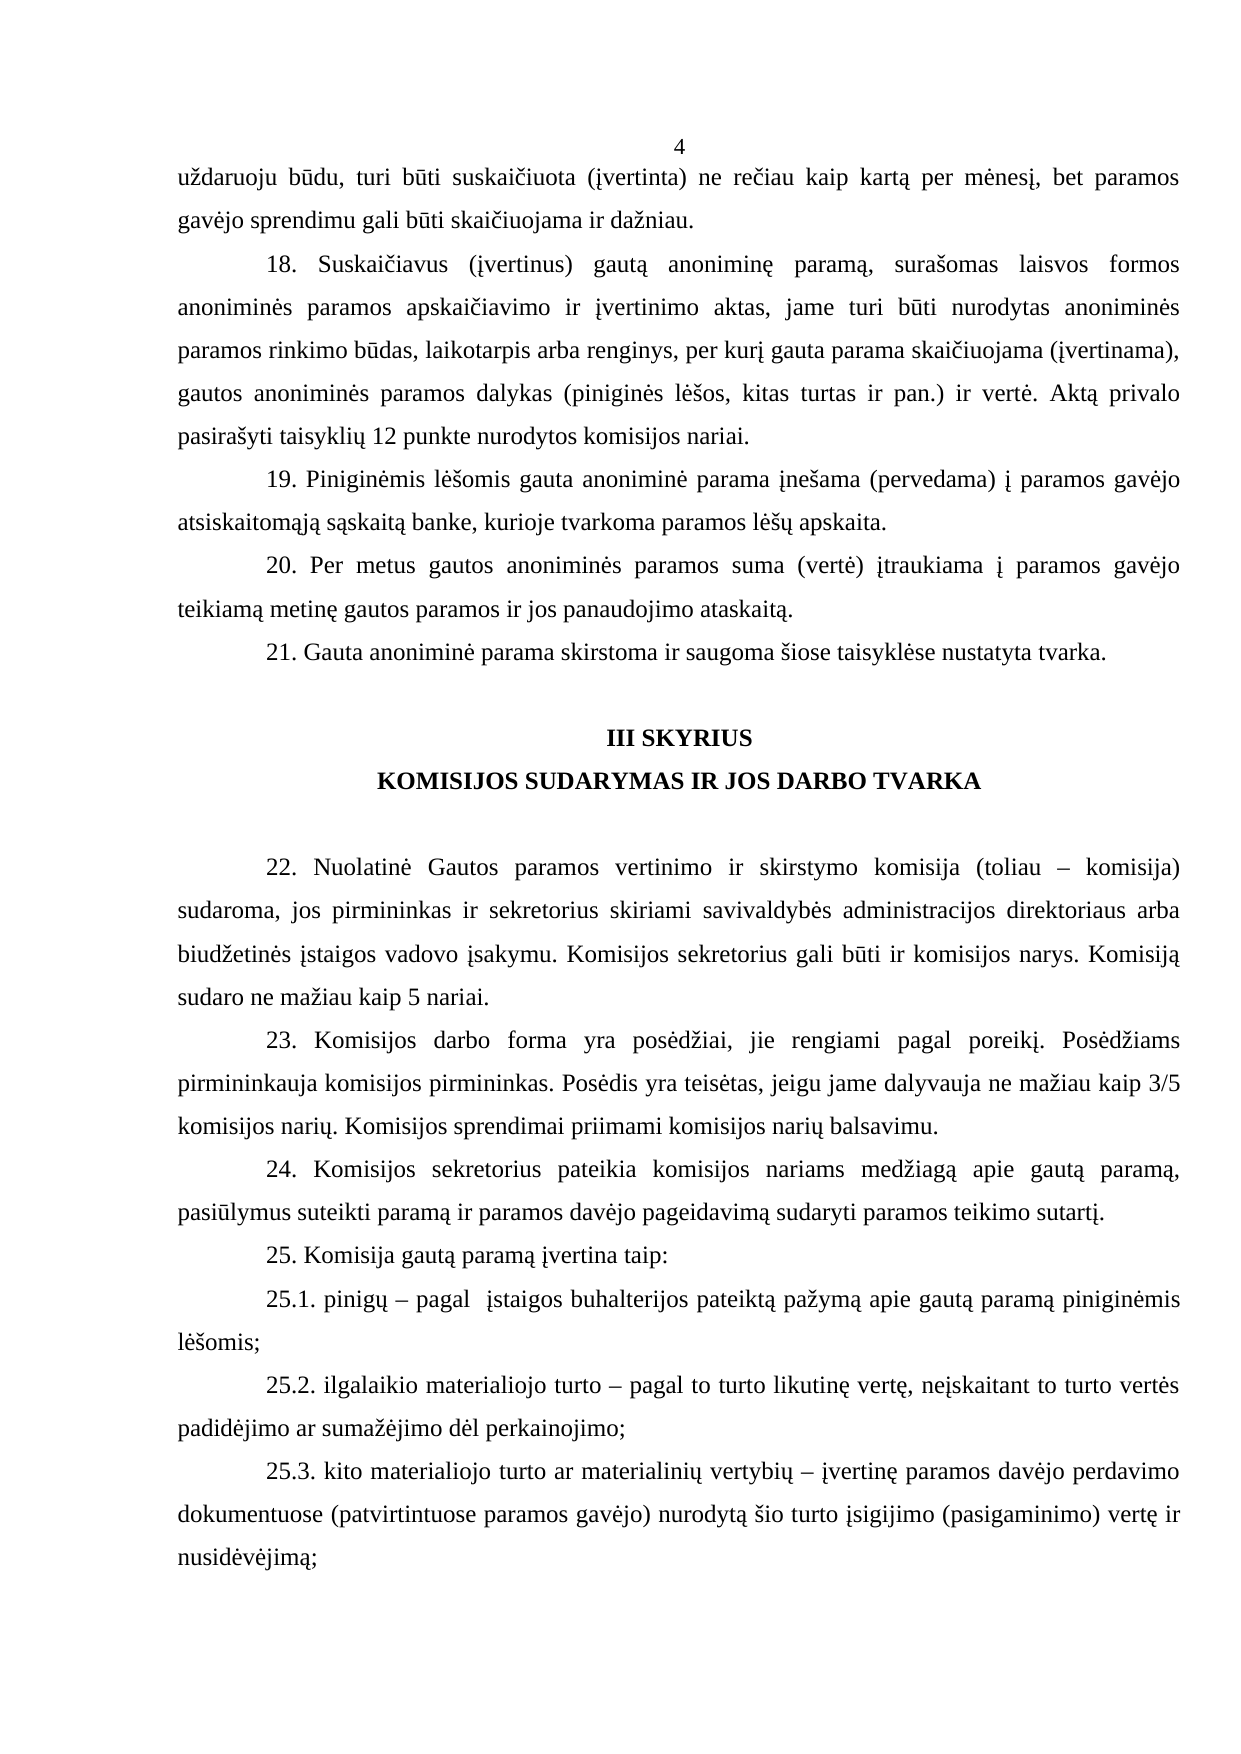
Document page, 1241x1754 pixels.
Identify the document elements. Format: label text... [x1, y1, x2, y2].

text 25.2. ilgalaikio materialiojo turto – pagal to turto likutinę vertę, neįskaitant to turto vertės padidėjimo ar sumažėjimo dėl perkainojimo; [177, 1370, 1181, 1442]
text 25. Komisija gautą paramą įvertina taip: [177, 1241, 1181, 1269]
text 23. Komisijos darbo forma yra posėdžiai, jie rengiami pagal poreikį. Posėdžiams pirmininkauja komisijos pirmininkas. Posėdis yra teisėtas, jeigu jame dalyvauja ne mažiau kaip 3/5 komisijos narių. Komisijos sprendimai priimami komisijos narių balsavimu. [177, 1025, 1181, 1140]
text uždaruoju būdu, turi būti suskaičiuota (įvertinta) ne rečiau kaip kartą per mėnesį, bet paramos gavėjo sprendimu gali būti skaičiuojama ir dažniau. [177, 162, 1181, 234]
text III SKYRIUS [177, 723, 1181, 752]
text 21. Gauta anoniminė parama skirstoma ir saugoma šiose taisyklėse nustatyta tvarka. [177, 637, 1181, 666]
text 20. Per metus gautos anoniminės paramos suma (vertė) įtraukiama į paramos gavėjo teikiamą metinę gautos paramos ir jos panaudojimo ataskaitą. [177, 551, 1181, 622]
text 18. Suskaičiavus (įvertinus) gautą anoniminę paramą, surašomas laisvos formos anoniminės paramos apskaičiavimo ir įvertinimo aktas, jame turi būti nurodytas anoniminės paramos rinkimo būdas, laikotarpis arba renginys, per kurį gauta parama skaičiuojama (įvertinama), gautos anoniminės paramos dalykas (piniginės lėšos, kitas turtas ir pan.) ir vertė. Aktą privalo pasirašyti taisyklių 12 punkte nurodytos komisijos nariai. [177, 249, 1181, 450]
text KOMISIJOS SUDARYMAS IR JOS DARBO TVARKA [177, 766, 1181, 795]
text 22. Nuolatinė Gautos paramos vertinimo ir skirstymo komisija (toliau – komisija) sudaroma, jos pirmininkas ir sekretorius skiriami savivaldybės administracijos direktoriaus arba biudžetinės įstaigos vadovo įsakymu. Komisijos sekretorius gali būti ir komisijos narys. Komisiją sudaro ne mažiau kaip 5 nariai. [177, 852, 1181, 1011]
text 25.1. pinigų – pagal įstaigos buhalterijos pateiktą pažymą apie gautą paramą piniginėmis lėšomis; [177, 1284, 1181, 1356]
text 24. Komisijos sekretorius pateikia komisijos nariams medžiagą apie gautą paramą, pasiūlymus suteikti paramą ir paramos davėjo pageidavimą sudaryti paramos teikimo sutartį. [177, 1154, 1181, 1226]
text 19. Piniginėmis lėšomis gauta anoniminė parama įnešama (pervedama) į paramos gavėjo atsiskaitomąją sąskaitą banke, kurioje tvarkoma paramos lėšų apskaita. [177, 464, 1181, 536]
text 25.3. kito materialiojo turto ar materialinių vertybių – įvertinę paramos davėjo perdavimo dokumentuose (patvirtintuose paramos gavėjo) nurodytą šio turto įsigijimo (pasigaminimo) vertę ir nusidėvėjimą; [177, 1456, 1181, 1571]
